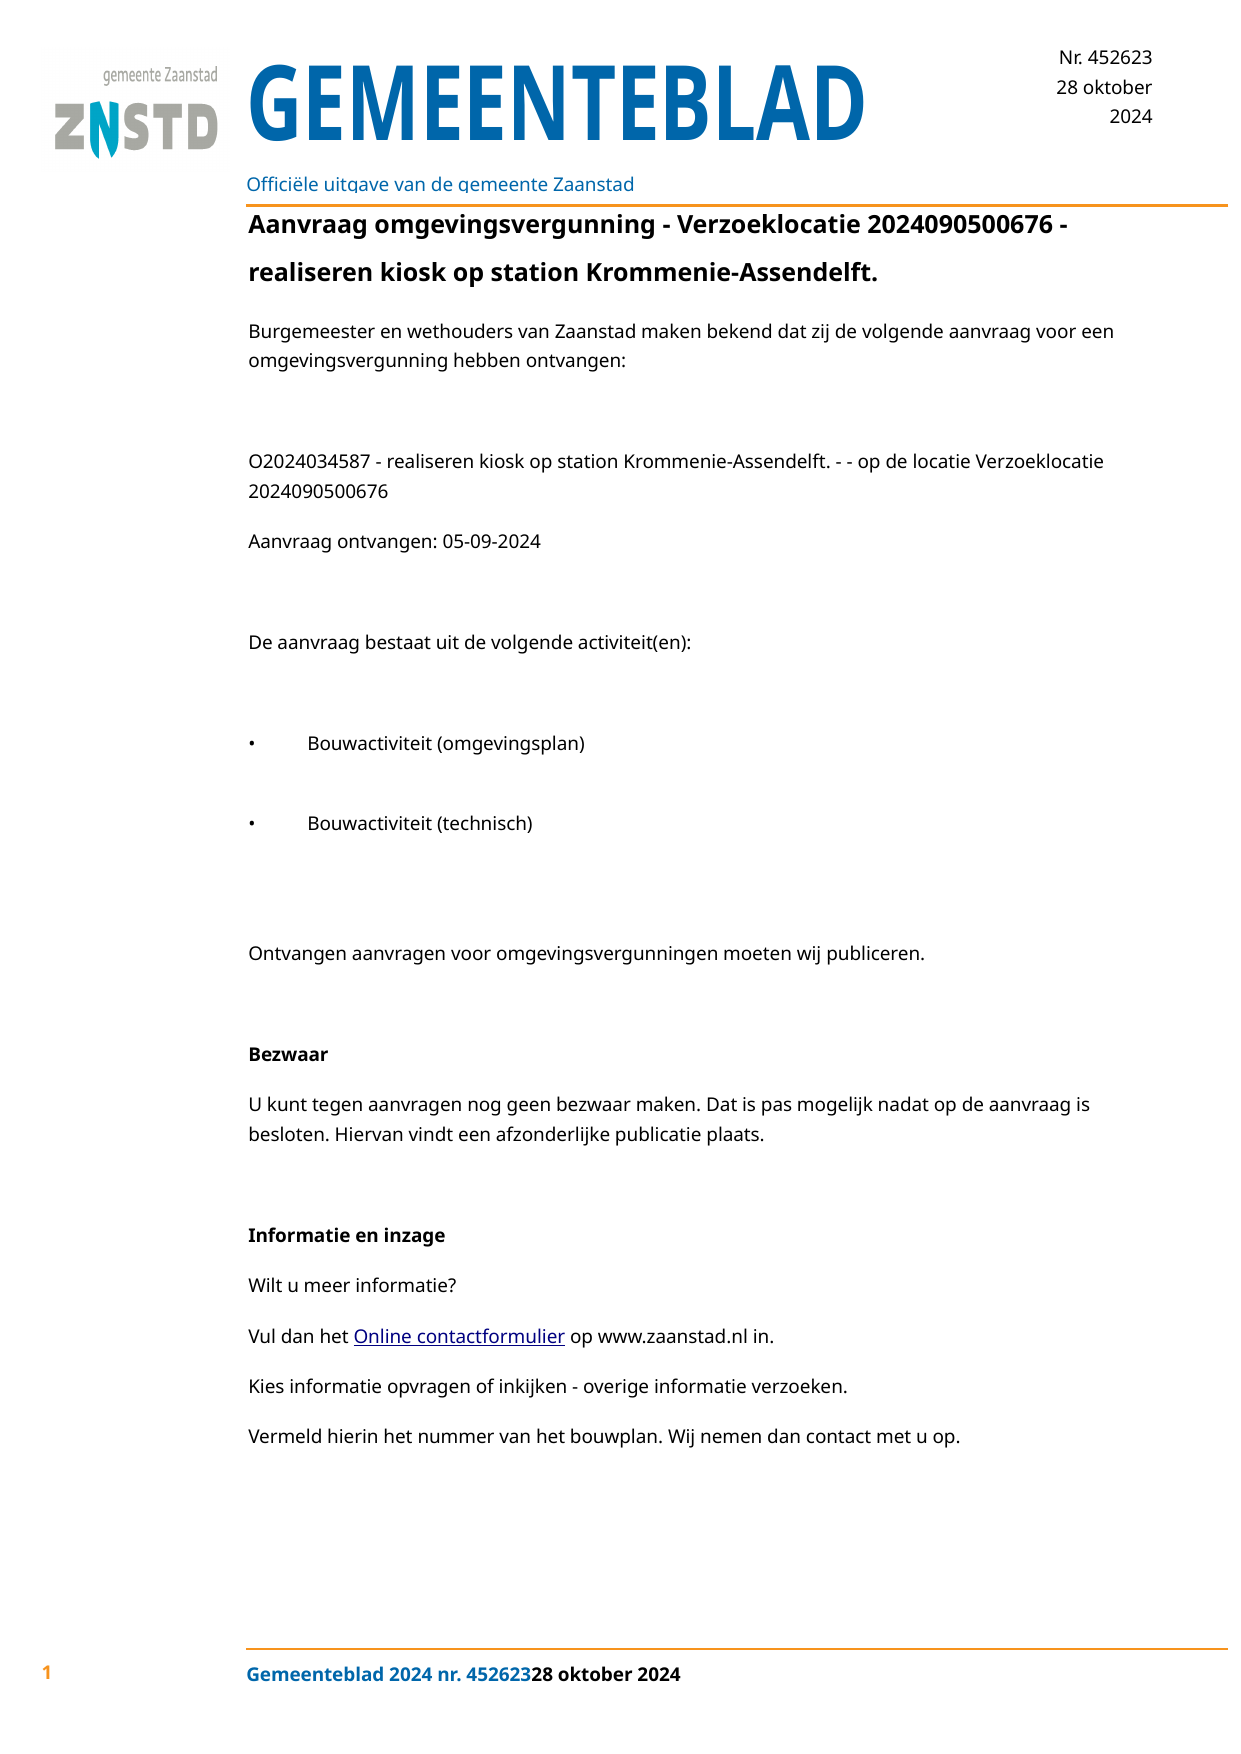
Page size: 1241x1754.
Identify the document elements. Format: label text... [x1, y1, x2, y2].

text De aanvraag bestaat uit de volgende activiteit(en): [248, 629, 1152, 655]
text O2024034587 - realiseren kiosk op station Krommenie-Assendelft. - - op de locatie Verzoeklocatie 2024090500676 [248, 448, 1152, 504]
text Vermeld hierin het nummer van het bouwplan. Wij nemen dan contact met u op. [248, 1424, 1152, 1449]
picture [41, 47, 231, 172]
text Aanvraag ontvangen: 05-09-2024 [248, 528, 1152, 554]
text Burgemeester en wethouders van Zaanstad maken bekend dat zij de volgende aanvraag voor een omgevingsvergunning hebben ontvangen: [248, 318, 1152, 373]
text Wilt u meer informatie? [248, 1272, 1152, 1298]
list Bouwactiviteit (omgevingsplan) [248, 730, 1152, 756]
text Kies informatie opvragen of inkijken - overige informatie verzoeken. [248, 1373, 1152, 1399]
text Informatie en inzage [248, 1222, 1152, 1248]
text Aanvraag omgevingsvergunning - Verzoeklocatie 2024090500676 - realiseren kiosk op station Krommenie-Assendelft. [248, 207, 1152, 288]
text Ontvangen aanvragen voor omgevingsvergunningen moeten wij publiceren. [248, 940, 1152, 966]
list Bouwactiviteit (technisch) [248, 810, 1152, 836]
text Bezwaar [248, 1041, 1152, 1067]
text Vul dan het Online contactformulier op www.zaanstad.nl in. [248, 1323, 1152, 1349]
text U kunt tegen aanvragen nog geen bezwaar maken. Dat is pas mogelijk nadat op de aanvraag is besloten. Hiervan vindt een afzonderlijke publicatie plaats. [248, 1092, 1152, 1147]
